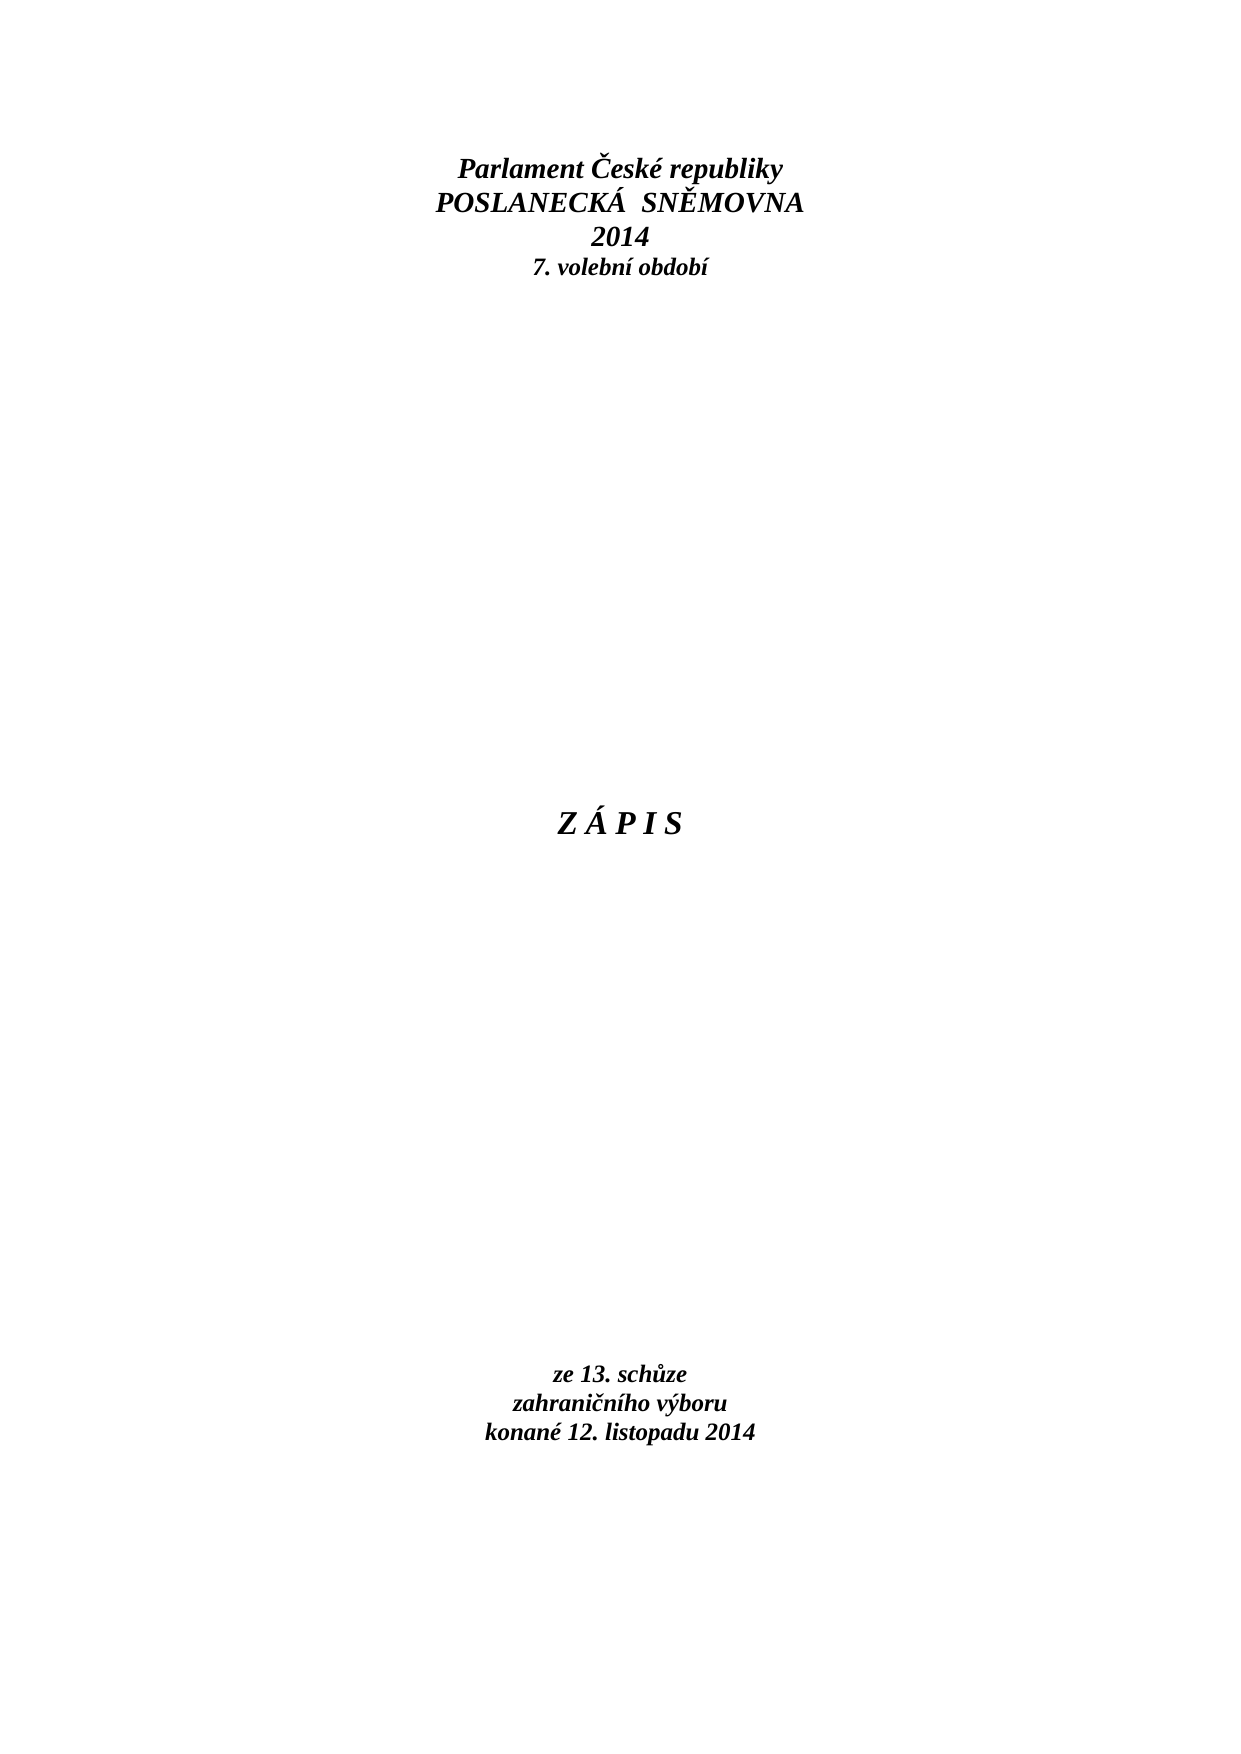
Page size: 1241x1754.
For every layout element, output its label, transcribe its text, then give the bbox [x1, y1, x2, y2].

text 2014 [118, 219, 1122, 252]
text POSLANECKÁ SNĚMOVNA [118, 185, 1122, 219]
text zahraničního výboru [118, 1388, 1122, 1417]
text ze 13. schůze [118, 1359, 1122, 1388]
text konané 12. listopadu 2014 [118, 1417, 1122, 1445]
text Z Á P I S [118, 803, 1122, 842]
text 7. volební období [118, 252, 1122, 281]
text Parlament České republiky [118, 152, 1122, 185]
